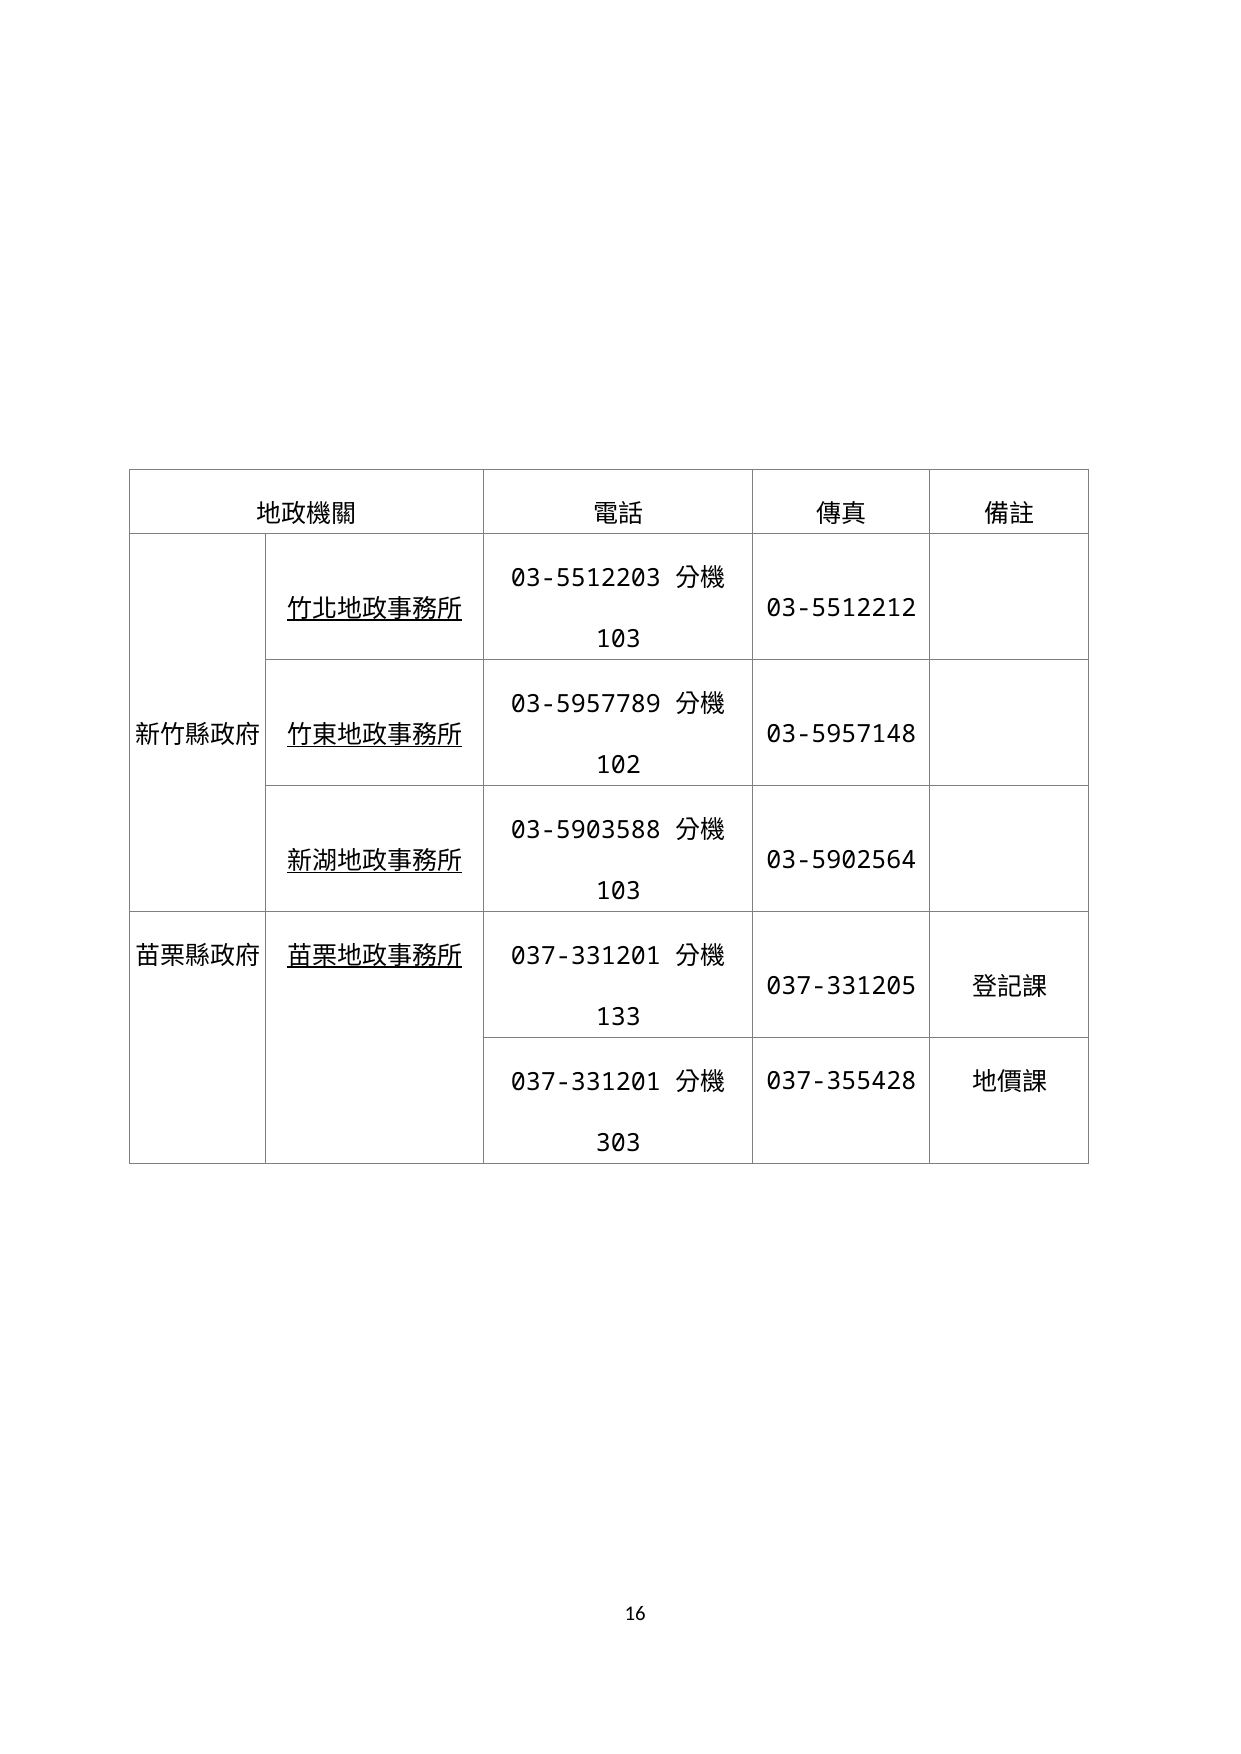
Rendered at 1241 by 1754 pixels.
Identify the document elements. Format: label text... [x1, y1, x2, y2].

table_cell 03-5903588 分機103 [484, 786, 752, 911]
table_cell 037-331201 分機133 [484, 912, 752, 1037]
table_cell 03-5512203 分機103 [484, 534, 752, 659]
table_cell 037-331205 [753, 912, 929, 1037]
table_cell 地價課 [930, 1038, 1088, 1163]
table_cell 03-5512212 [753, 534, 929, 659]
table_cell [930, 660, 1088, 785]
table_cell 苗栗地政事務所 [266, 912, 483, 1163]
table_cell 竹北地政事務所 [266, 534, 483, 659]
table_cell 03-5957789 分機102 [484, 660, 752, 785]
table_cell 03-5902564 [753, 786, 929, 911]
table_cell 新竹縣政府 [130, 534, 265, 911]
table_cell 037-331201 分機303 [484, 1038, 752, 1163]
table_header 傳真 [753, 470, 929, 533]
table_header 備註 [930, 470, 1088, 533]
table_cell 登記課 [930, 912, 1088, 1037]
table_cell 苗栗縣政府 [130, 912, 265, 1163]
table_cell 竹東地政事務所 [266, 660, 483, 785]
table_cell [930, 786, 1088, 911]
table_cell 03-5957148 [753, 660, 929, 785]
table_header 地政機關 [130, 470, 483, 533]
table_header 電話 [484, 470, 752, 533]
table_cell 新湖地政事務所 [266, 786, 483, 911]
table_cell [930, 534, 1088, 659]
table_cell 037-355428 [753, 1038, 929, 1163]
